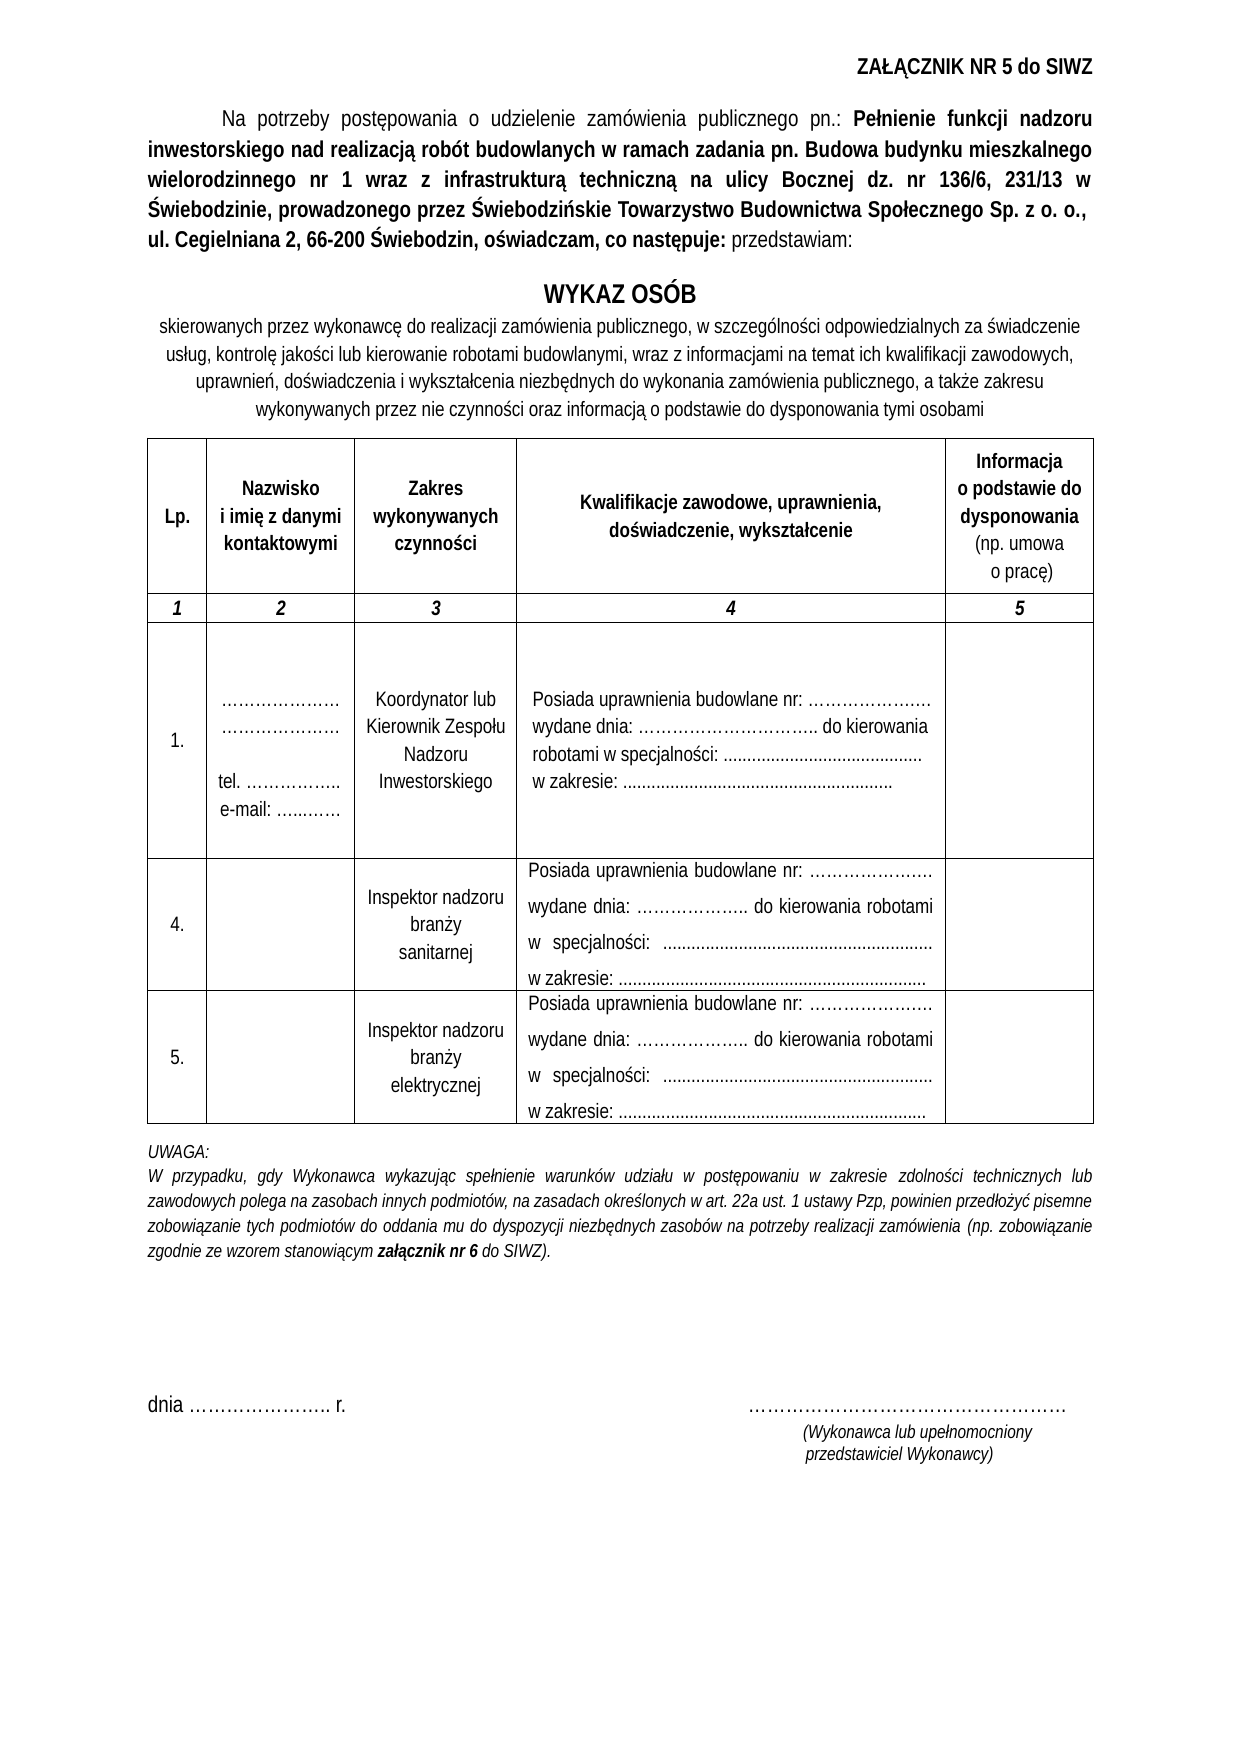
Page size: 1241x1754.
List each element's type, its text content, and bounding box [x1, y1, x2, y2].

text UWAGA: [148, 1141, 1092, 1162]
table_cell 2 [207, 594, 354, 622]
table_cell [946, 991, 1093, 1123]
table_header Kwalifikacje zawodowe, uprawnienia, doświadczenie, wykształcenie [517, 439, 945, 593]
text skierowanych przez wykonawcę do realizacji zamówienia publicznego, w szczególności odpowiedzialnych za świadczenie usług, kontrolę jakości lub kierowanie robotami budowlanymi, wraz z informacjami na temat ich kwalifikacji zawodowych, uprawnień, doświadczenia i wykształcenia niezbędnych do wykonania zamówienia publicznego, a także zakresu wykonywanych przez nie czynności oraz informacją o podstawie do dysponowania tymi osobami [148, 314, 1092, 420]
table_cell [946, 859, 1093, 990]
table_cell 4 [517, 594, 945, 622]
table_cell [207, 859, 354, 990]
table_cell 1 [148, 594, 206, 622]
table_cell 3 [355, 594, 516, 622]
table_cell 5. [148, 991, 206, 1123]
table_header Informacja o podstawie do dysponowania (np. umowa o pracę) [946, 439, 1093, 593]
table_cell ………………… ………………… tel. …………….. e-mail: …...…… [207, 623, 354, 857]
table_header Zakres wykonywanych czynności [355, 439, 516, 593]
table_cell Posiada uprawnienia budowlane nr: ……………….… wydane dnia: ………………………….. do kierowania robotami w specjalności: .......................................... w zakresie: ......................................................... [517, 623, 945, 857]
table_cell 1. [148, 623, 206, 857]
table_cell [946, 623, 1093, 857]
table_cell [207, 991, 354, 1123]
table_cell 5 [946, 594, 1093, 622]
table_cell Inspektor nadzoru branży sanitarnej [355, 859, 516, 990]
text (Wykonawca lub upełnomocniony [664, 1421, 1092, 1443]
table_cell Posiada uprawnienia budowlane nr: ……………….… wydane dnia: ……………….. do kierowania robotami w specjalności: ......................................................... w zakresie: ................................................................. [517, 859, 945, 990]
table_cell Posiada uprawnienia budowlane nr: ……………….… wydane dnia: ……………….. do kierowania robotami w specjalności: ......................................................... w zakresie: ................................................................. [517, 991, 945, 1123]
text Na potrzeby postępowania o udzielenie zamówienia publicznego pn.: Pełnienie funkcji nadzoru inwestorskiego nad realizacją robót budowlanych w ramach zadania pn. Budowa budynku mieszkalnego wielorodzinnego nr 1 wraz z infrastrukturą techniczną na ulicy Bocznej dz. nr 136/6, 231/13 w Świebodzinie, prowadzonego przez Świebodzińskie Towarzystwo Budownictwa Społecznego Sp. z o. o., ul. Cegielniana 2, 66-200 Świebodzin, oświadczam, co następuje: przedstawiam: [148, 105, 1092, 252]
table_header Lp. [148, 439, 206, 593]
table_header Nazwisko i imię z danymi kontaktowymi [207, 439, 354, 593]
text dnia ………………….. r. …………………………………………… [148, 1391, 1092, 1417]
text ZAŁĄCZNIK NR 5 do SIWZ [148, 53, 1092, 79]
text przedstawiciel Wykonawcy) [664, 1443, 1092, 1464]
table_cell 4. [148, 859, 206, 990]
text W przypadku, gdy Wykonawca wykazując spełnienie warunków udziału w postępowaniu w zakresie zdolności technicznych lub zawodowych polega na zasobach innych podmiotów, na zasadach określonych w art. 22a ust. 1 ustawy Pzp, powinien przedłożyć pisemne zobowiązanie tych podmiotów do oddania mu do dyspozycji niezbędnych zasobów na potrzeby realizacji zamówienia (np. zobowiązanie zgodnie ze wzorem stanowiącym załącznik nr 6 do SIWZ). [148, 1165, 1092, 1261]
table_cell Koordynator lub Kierownik Zespołu Nadzoru Inwestorskiego [355, 623, 516, 857]
table_cell Inspektor nadzoru branży elektrycznej [355, 991, 516, 1123]
text WYKAZ OSÓB [148, 278, 1092, 309]
